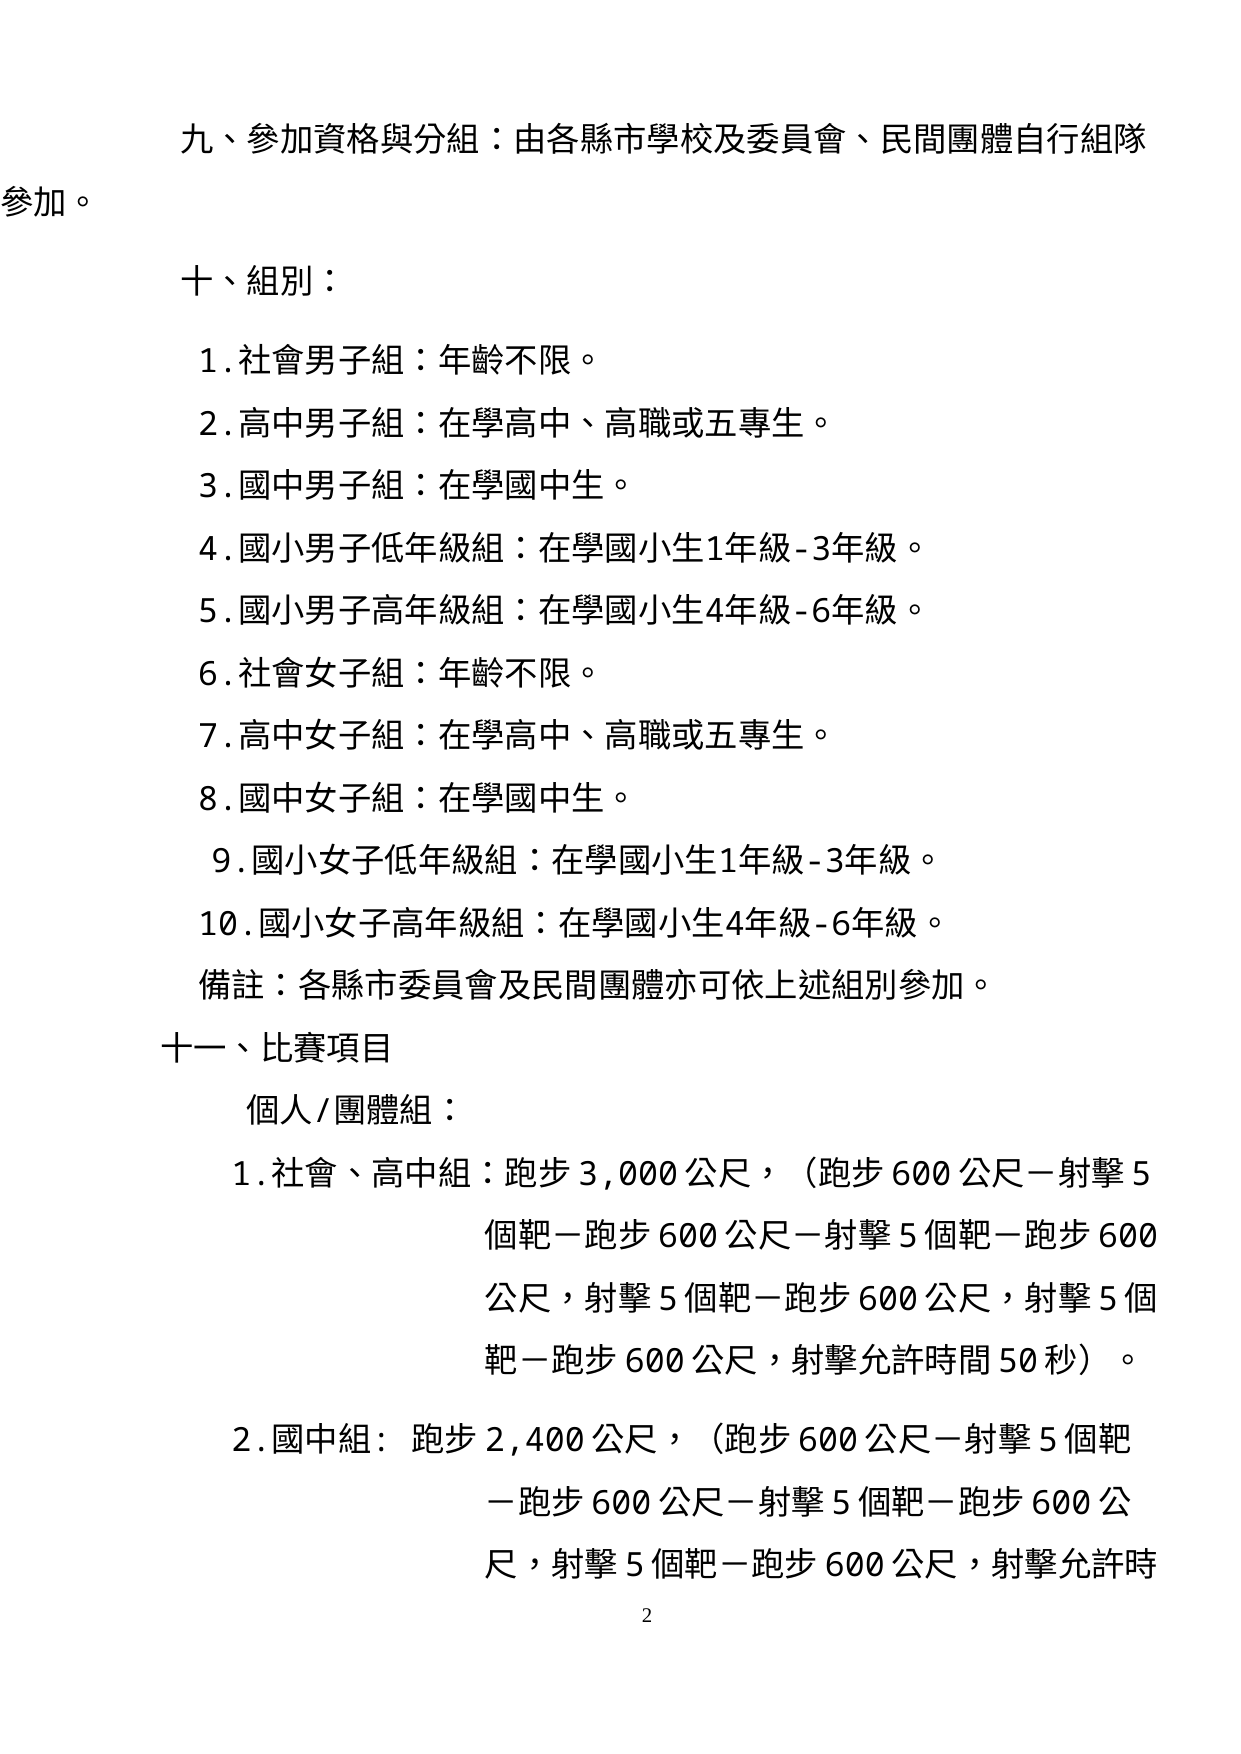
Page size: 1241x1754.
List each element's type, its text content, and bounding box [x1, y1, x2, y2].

text 9.國小女子低年級組：在學國小生1年級-3年級。 [131, 816, 1162, 879]
text 4.國小男子低年級組：在學國小生1年級-3年級。 [131, 504, 1162, 566]
text 6.社會女子組：年齡不限。 [131, 629, 1162, 691]
text 十、組別： [0, 237, 1162, 300]
text 3.國中男子組：在學國中生。 [131, 441, 1162, 504]
text 10.國小女子高年級組：在學國小生4年級-6年級。 [131, 879, 1162, 941]
text 十一、比賽項目 [0, 1004, 1162, 1066]
text 5.國小男子高年級組：在學國小生4年級-6年級。 [131, 566, 1162, 629]
text 1.社會男子組：年齡不限。 [131, 316, 1162, 379]
text 個人/團體組： [131, 1066, 1162, 1129]
text 1.社會、高中組：跑步3,000公尺，（跑步600公尺－射擊5個靶－跑步600公尺－射擊5個靶－跑步600公尺，射擊5個靶－跑步600公尺，射擊5個靶－跑步600公尺，射擊允許時間50秒）。 [131, 1129, 1162, 1379]
text 備註：各縣市委員會及民間團體亦可依上述組別參加。 [131, 941, 1162, 1004]
text 7.高中女子組：在學高中、高職或五專生。 [131, 691, 1162, 754]
text 2.國中組: 跑步2,400公尺，（跑步600公尺－射擊5個靶－跑步600公尺－射擊5個靶－跑步600公尺，射擊5個靶－跑步600公尺，射擊允許時 [131, 1396, 1162, 1583]
text 九、參加資格與分組：由各縣市學校及委員會、民間團體自行組隊參加。 [0, 96, 1179, 221]
text 2.高中男子組：在學高中、高職或五專生。 [131, 379, 1162, 441]
text 8.國中女子組：在學國中生。 [131, 754, 1162, 816]
